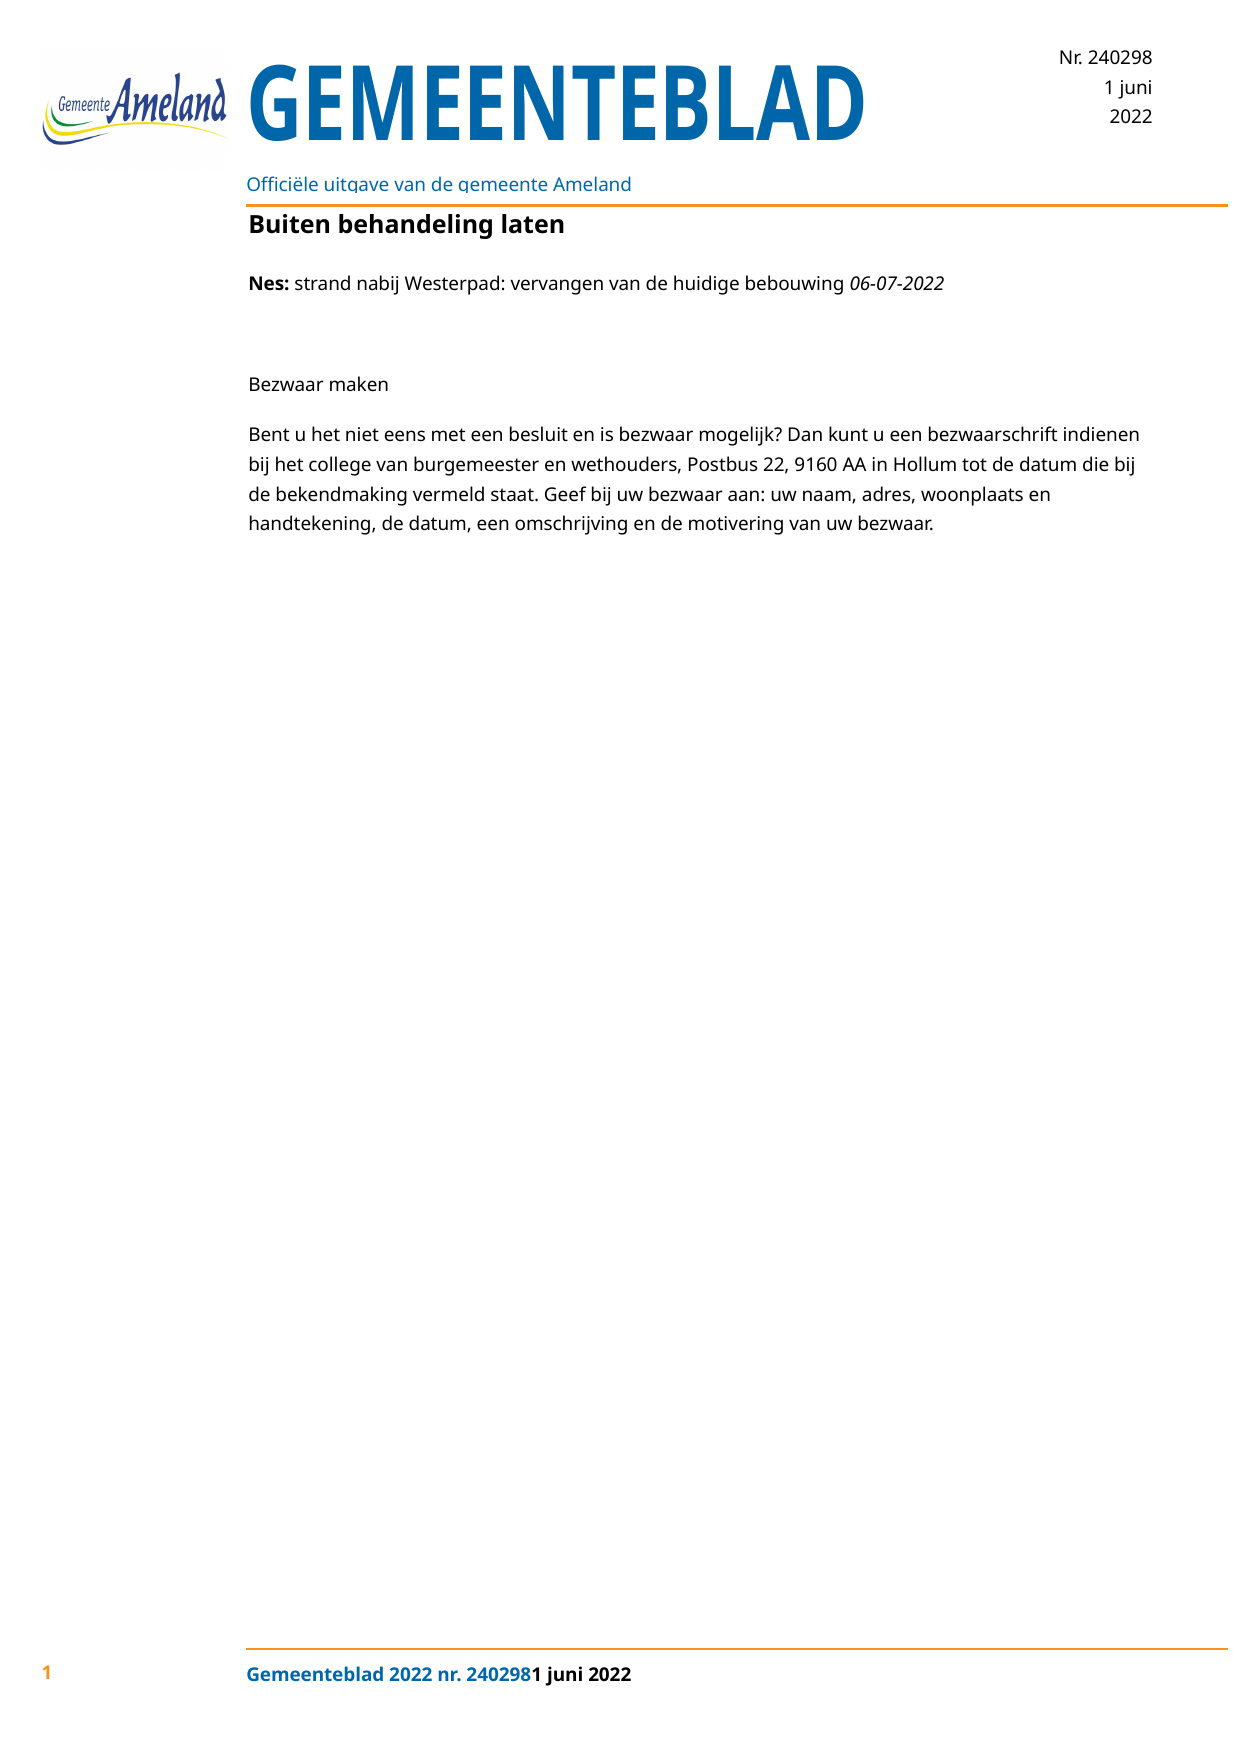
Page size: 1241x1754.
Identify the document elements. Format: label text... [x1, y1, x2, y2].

text Bezwaar maken [248, 371, 1152, 397]
text Nes: strand nabij Westerpad: vervangen van de huidige bebouwing 06-07-2022 [248, 270, 1152, 296]
text Buiten behandeling laten [248, 207, 1152, 241]
picture [41, 47, 231, 172]
text Bent u het niet eens met een besluit en is bezwaar mogelijk? Dan kunt u een bezwaarschrift indienen bij het college van burgemeester en wethouders, Postbus 22, 9160 AA in Hollum tot de datum die bij de bekendmaking vermeld staat. Geef bij uw bezwaar aan: uw naam, adres, woonplaats en handtekening, de datum, een omschrijving en de motivering van uw bezwaar. [248, 422, 1152, 536]
